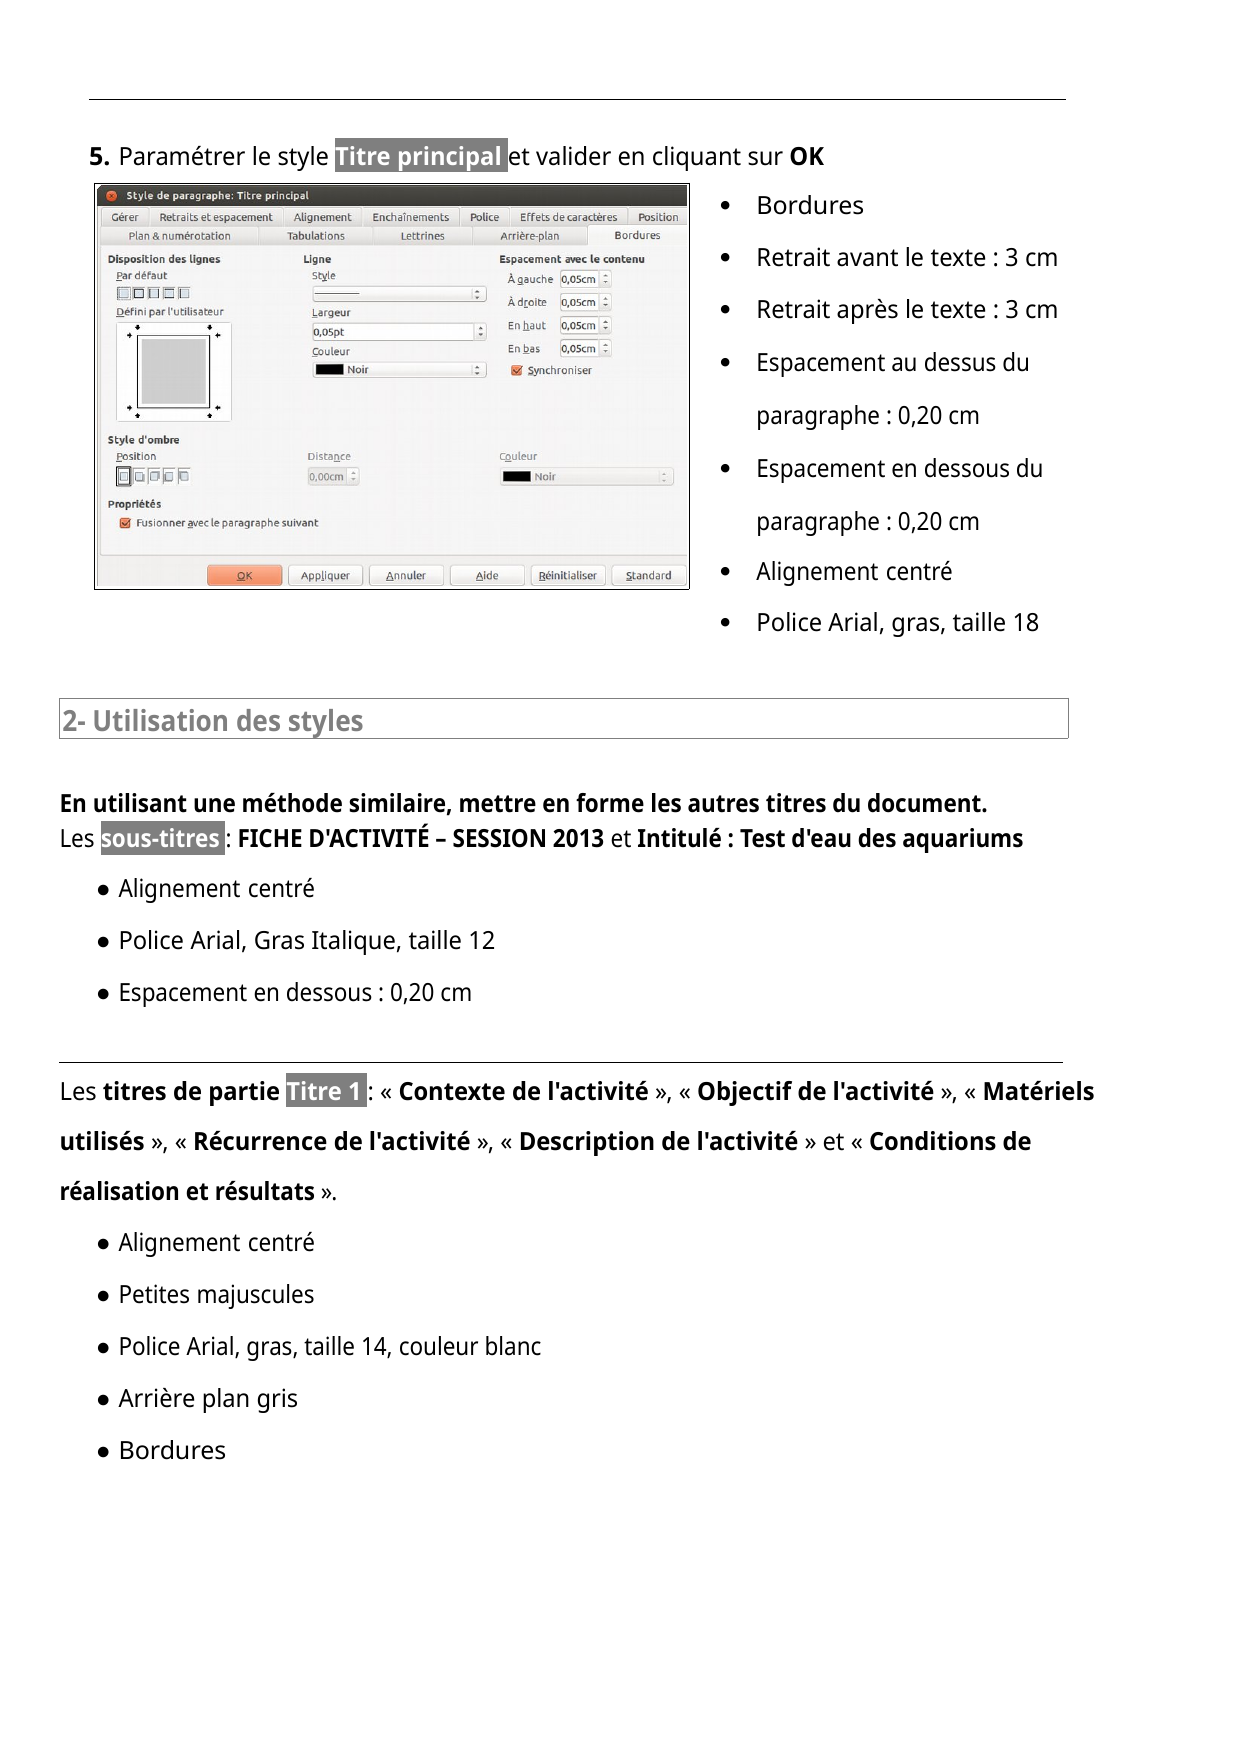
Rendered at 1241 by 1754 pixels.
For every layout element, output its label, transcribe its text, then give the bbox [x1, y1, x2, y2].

list Retrait après le texte : 3 cm [721, 292, 1213, 326]
list Alignement centré [97, 1225, 1213, 1259]
picture [97, 185, 687, 586]
list Espacement en dessous du paragraphe : 0,20 cm [721, 450, 1047, 538]
list Alignement centré [97, 871, 1213, 904]
list Police Arial, gras, taille 18 [721, 605, 1213, 639]
list Bordures [721, 187, 1213, 221]
list Arrière plan gris [97, 1381, 1213, 1415]
list Paramétrer le style Titre principal et valider en cliquant sur OK [89, 138, 1213, 172]
list Alignement centré [721, 557, 1213, 587]
list Petites majuscules [97, 1277, 1213, 1311]
text 2- Utilisation des styles [62, 700, 1068, 738]
list Espacement au dessus du paragraphe : 0,20 cm [721, 344, 1033, 431]
list Retrait avant le texte : 3 cm [721, 239, 1213, 274]
list Bordures [97, 1432, 1213, 1467]
list Police Arial, Gras Italique, taille 12 [97, 922, 1213, 956]
list Espacement en dessous : 0,20 cm [97, 974, 1213, 1008]
subtitle Les titres de partie Titre 1 : « Contexte de l'activité », « Objectif de l'activité », « Matériels utilisés », « Récurrence de l'activité », « Description de l'activité » et « Conditions de réalisation et résultats ». [59, 1073, 1106, 1208]
subtitle En utilisant une méthode similaire, mettre en forme les autres titres du document. [59, 785, 1213, 819]
list Police Arial, gras, taille 14, couleur blanc [97, 1329, 1213, 1363]
text Les sous-titres : FICHE D'ACTIVITÉ – SESSION 2013 et Intitulé : Test d'eau des aquariums [59, 821, 1213, 855]
